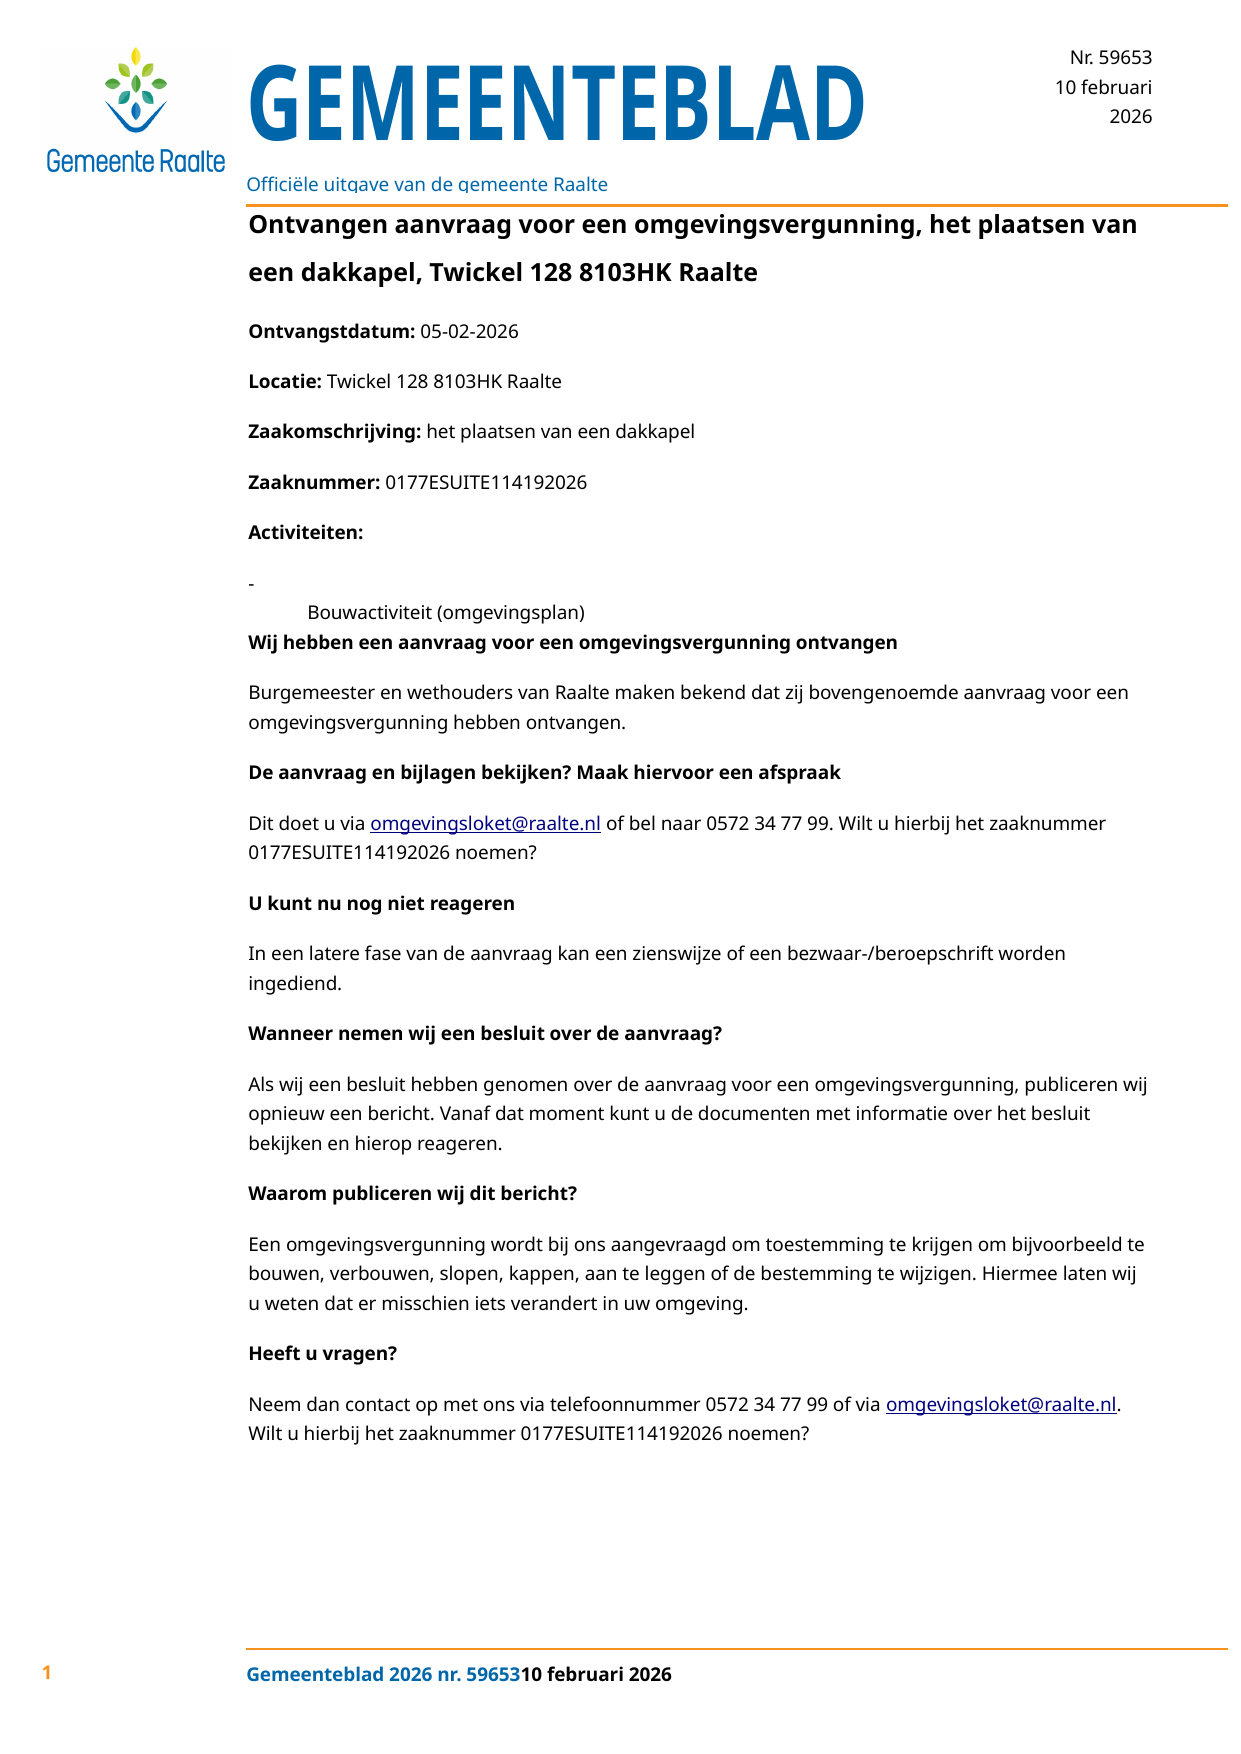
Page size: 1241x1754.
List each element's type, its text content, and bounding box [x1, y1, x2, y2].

text U kunt nu nog niet reageren [248, 890, 1152, 916]
text Activiteiten: [248, 519, 1152, 545]
text Een omgevingsvergunning wordt bij ons aangevraagd om toestemming te krijgen om bijvoorbeeld te bouwen, verbouwen, slopen, kappen, aan te leggen of de bestemming te wijzigen. Hiermee laten wij u weten dat er misschien iets verandert in uw omgeving. [248, 1231, 1152, 1316]
text Heeft u vragen? [248, 1340, 1152, 1366]
text Ontvangstdatum: 05-02-2026 [248, 318, 1152, 344]
list Bouwactiviteit (omgevingsplan) [248, 599, 1152, 625]
text Waarom publiceren wij dit bericht? [248, 1180, 1152, 1206]
text Ontvangen aanvraag voor een omgevingsvergunning, het plaatsen van een dakkapel, Twickel 128 8103HK Raalte [248, 207, 1152, 288]
text Burgemeester en wethouders van Raalte maken bekend dat zij bovengenoemde aanvraag voor een omgevingsvergunning hebben ontvangen. [248, 679, 1152, 735]
text In een latere fase van de aanvraag kan een zienswijze of een bezwaar-/beroepschrift worden ingediend. [248, 940, 1152, 996]
text Zaakomschrijving: het plaatsen van een dakkapel [248, 419, 1152, 444]
text Wanneer nemen wij een besluit over de aanvraag? [248, 1020, 1152, 1046]
text De aanvraag en bijlagen bekijken? Maak hiervoor een afspraak [248, 759, 1152, 785]
text Neem dan contact op met ons via telefoonnummer 0572 34 77 99 of via omgevingsloket@raalte.nl. Wilt u hierbij het zaaknummer 0177ESUITE114192026 noemen? [248, 1391, 1152, 1446]
text Dit doet u via omgevingsloket@raalte.nl of bel naar 0572 34 77 99. Wilt u hierbij het zaaknummer 0177ESUITE114192026 noemen? [248, 810, 1152, 865]
text Locatie: Twickel 128 8103HK Raalte [248, 368, 1152, 394]
text Als wij een besluit hebben genomen over de aanvraag voor een omgevingsvergunning, publiceren wij opnieuw een bericht. Vanaf dat moment kunt u de documenten met informatie over het besluit bekijken en hierop reageren. [248, 1071, 1152, 1156]
picture [41, 47, 231, 172]
text Wij hebben een aanvraag voor een omgevingsvergunning ontvangen [248, 629, 1152, 655]
text Zaaknummer: 0177ESUITE114192026 [248, 469, 1152, 495]
